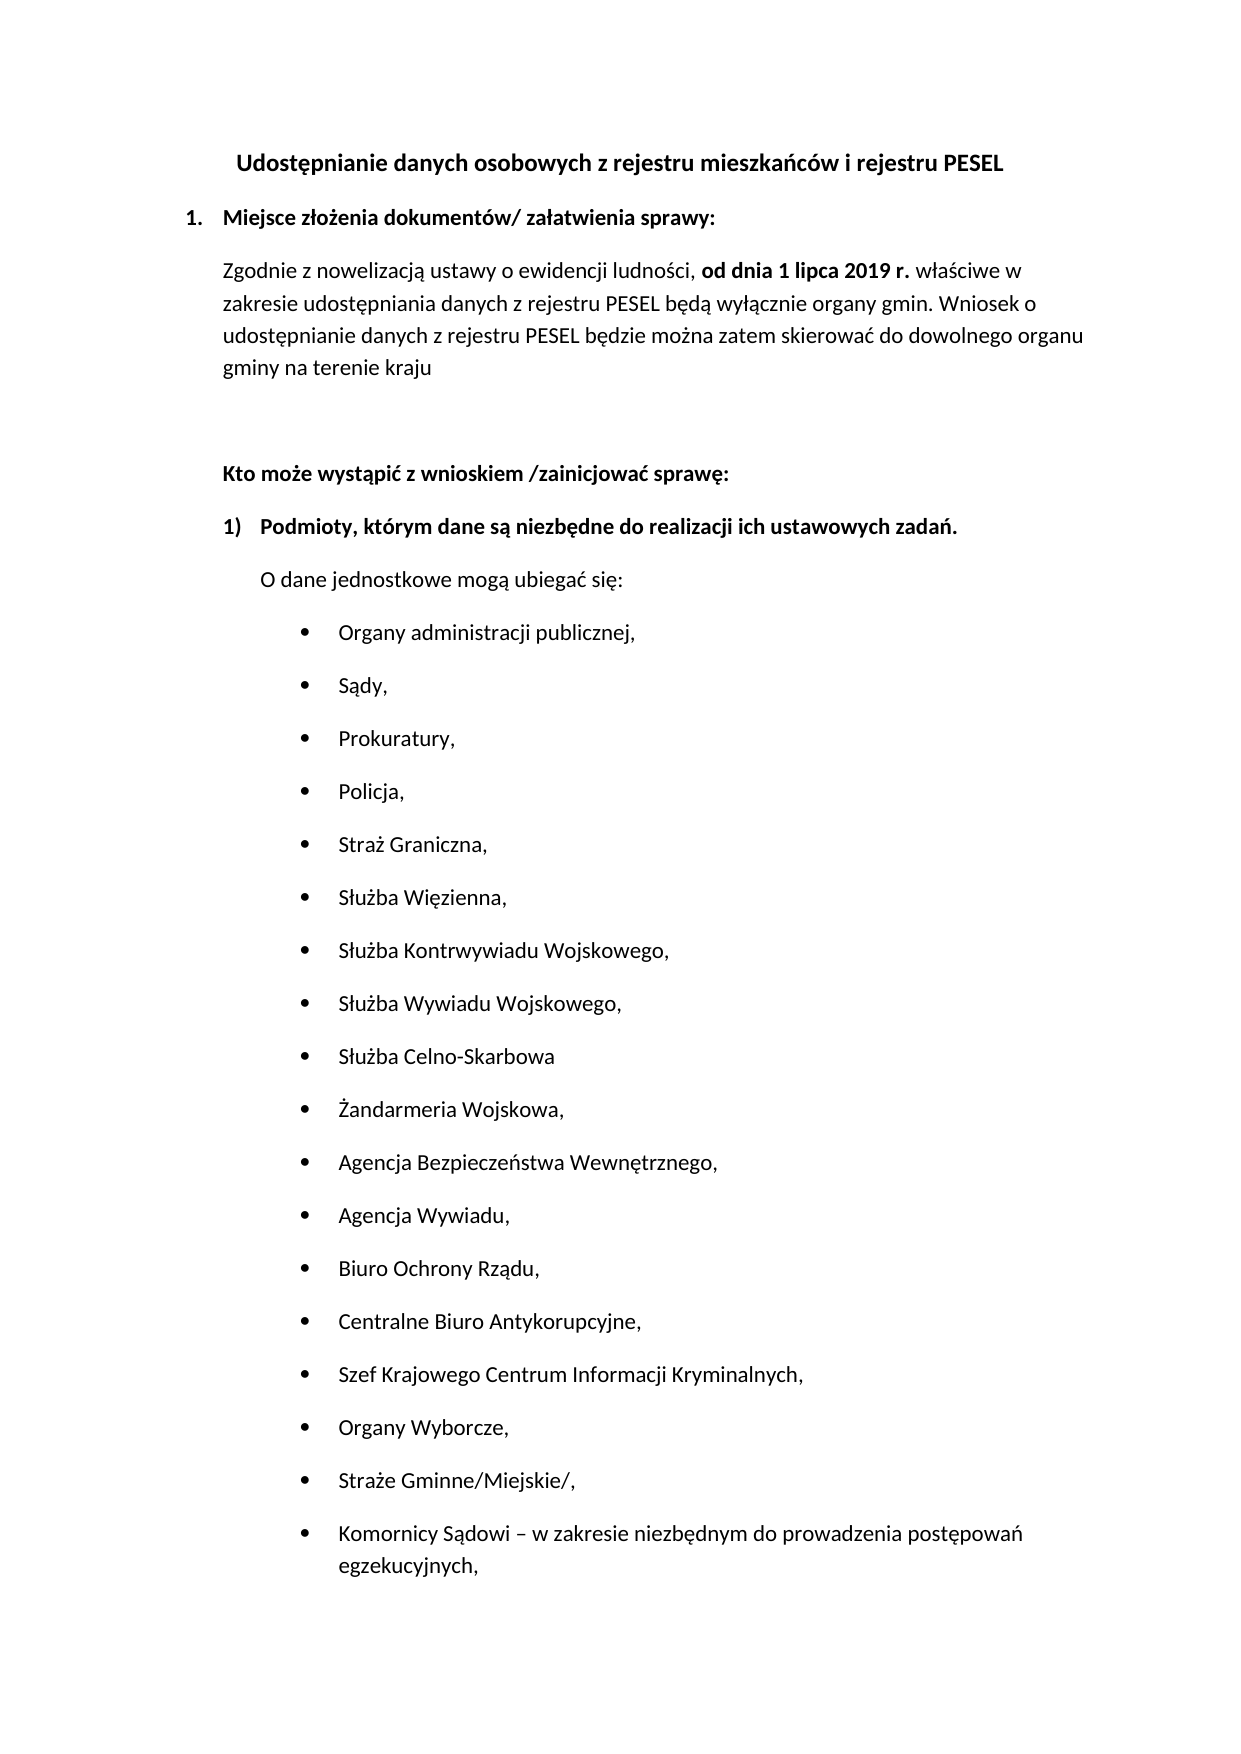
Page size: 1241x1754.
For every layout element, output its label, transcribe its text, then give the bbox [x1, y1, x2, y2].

list Komornicy Sądowi – w zakresie niezbędnym do prowadzenia postępowań egzekucyjnych, [301, 1519, 1093, 1580]
list Straż Graniczna, [301, 830, 1093, 858]
list Organy administracji publicznej, [301, 618, 1093, 646]
list Zgodnie z nowelizacją ustawy o ewidencji ludności, od dnia 1 lipca 2019 r. właściwe w zakresie udostępniania danych z rejestru PESEL będą wyłącznie organy gmin. Wniosek o udostępnianie danych z rejestru PESEL będzie można zatem skierować do dowolnego organu gminy na terenie kraju [223, 256, 1093, 381]
list Straże Gminne/Miejskie/, [301, 1466, 1093, 1494]
list Kto może wystąpić z wnioskiem /zainicjować sprawę: [223, 459, 1093, 487]
list Służba Kontrwywiadu Wojskowego, [301, 936, 1093, 964]
list Żandarmeria Wojskowa, [301, 1095, 1093, 1123]
text Udostępnianie danych osobowych z rejestru mieszkańców i rejestru PESEL [148, 148, 1093, 178]
list Biuro Ochrony Rządu, [301, 1254, 1093, 1282]
list Podmioty, którym dane są niezbędne do realizacji ich ustawowych zadań. [223, 512, 1093, 540]
list Służba Celno-Skarbowa [301, 1042, 1093, 1070]
list Sądy, [301, 671, 1093, 699]
list Policja, [301, 777, 1093, 805]
list Prokuratury, [301, 724, 1093, 752]
list Służba Wywiadu Wojskowego, [301, 989, 1093, 1017]
list O dane jednostkowe mogą ubiegać się: [260, 565, 1093, 593]
list Centralne Biuro Antykorupcyjne, [301, 1307, 1093, 1335]
list Szef Krajowego Centrum Informacji Kryminalnych, [301, 1360, 1093, 1388]
list Miejsce złożenia dokumentów/ załatwienia sprawy: [185, 203, 1093, 231]
list Organy Wyborcze, [301, 1413, 1093, 1441]
list Agencja Wywiadu, [301, 1201, 1093, 1229]
list Agencja Bezpieczeństwa Wewnętrznego, [301, 1148, 1093, 1176]
list Służba Więzienna, [301, 883, 1093, 911]
